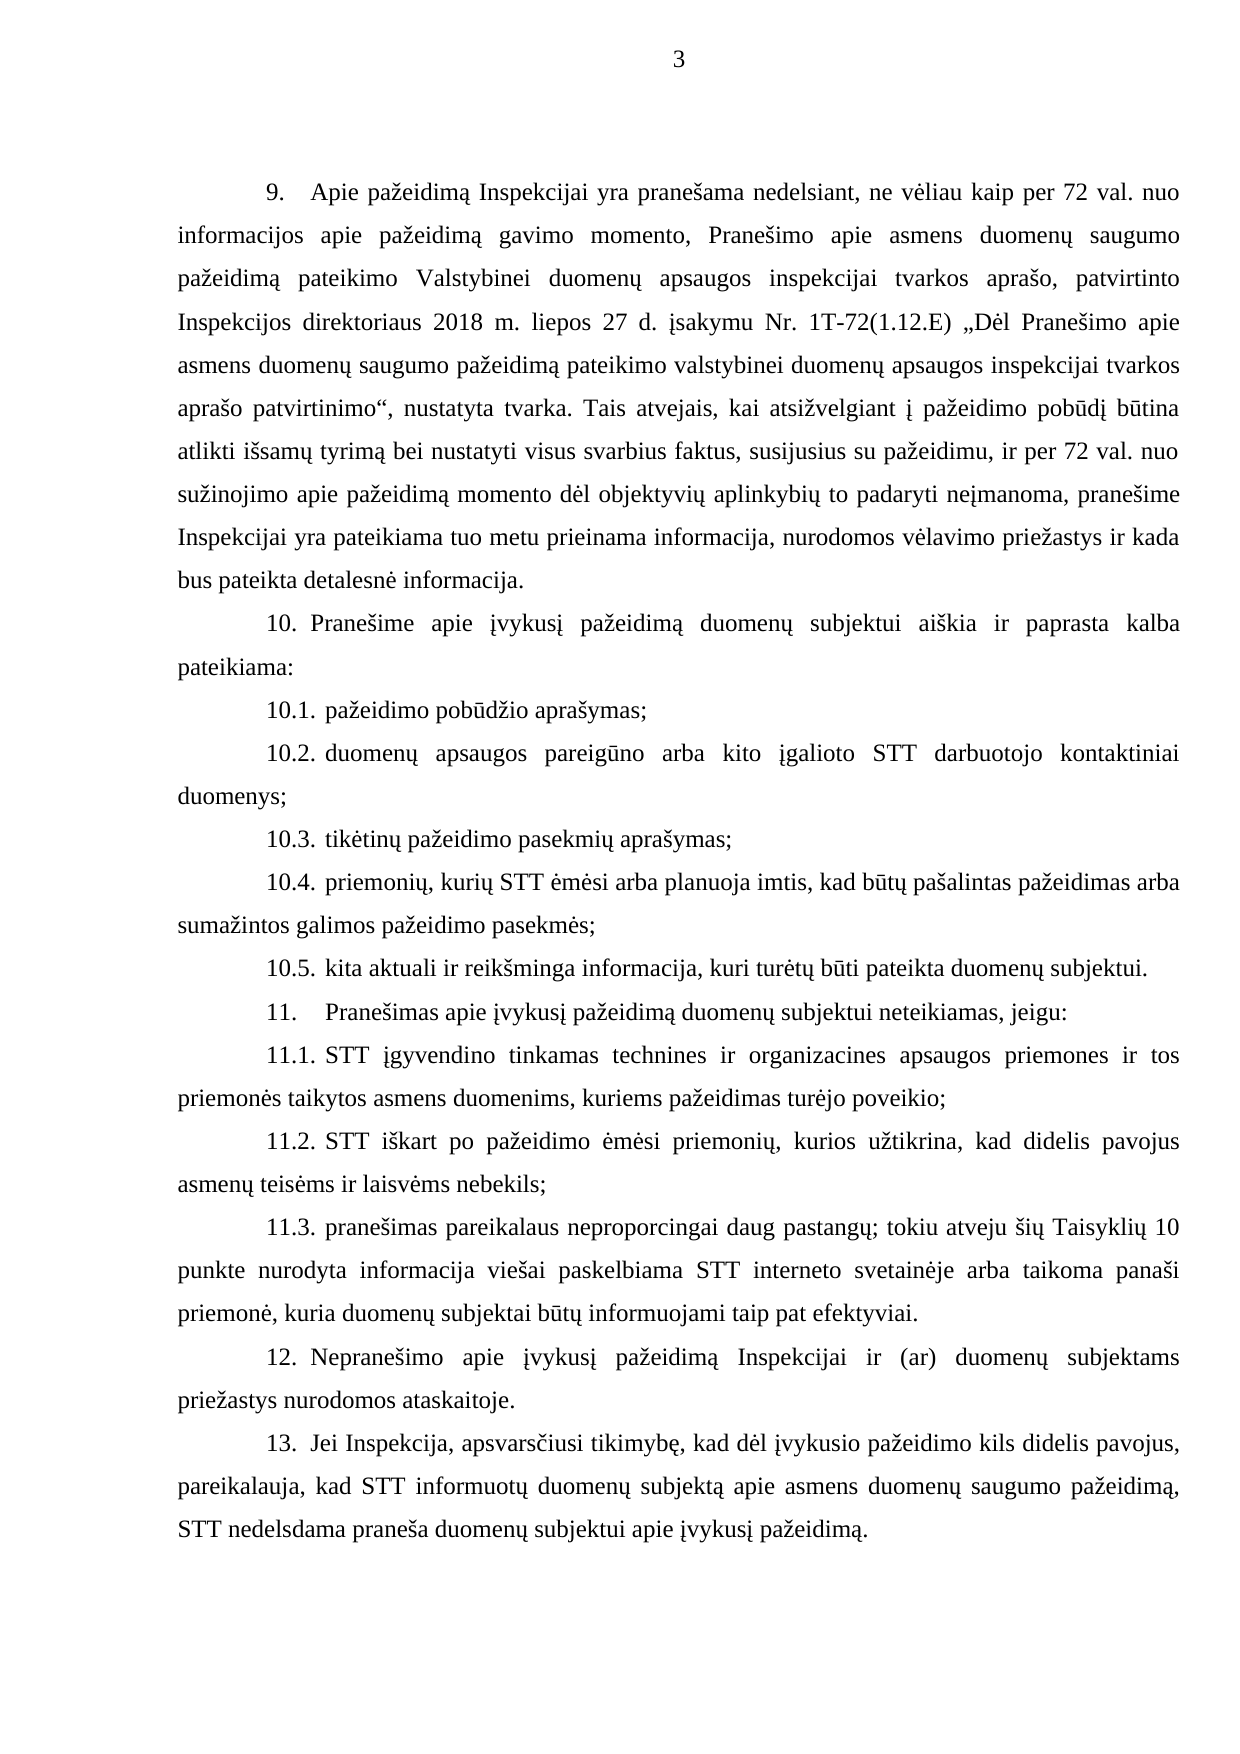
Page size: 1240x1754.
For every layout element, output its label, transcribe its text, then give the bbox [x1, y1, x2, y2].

text 9. Apie pažeidimą Inspekcijai yra pranešama nedelsiant, ne vėliau kaip per 72 val. nuo informacijos apie pažeidimą gavimo momento, Pranešimo apie asmens duomenų saugumo pažeidimą pateikimo Valstybinei duomenų apsaugos inspekcijai tvarkos aprašo, patvirtinto Inspekcijos direktoriaus 2018 m. liepos 27 d. įsakymu Nr. 1T-72(1.12.E) „Dėl Pranešimo apie asmens duomenų saugumo pažeidimą pateikimo valstybinei duomenų apsaugos inspekcijai tvarkos aprašo patvirtinimo“, nustatyta tvarka. Tais atvejais, kai atsižvelgiant į pažeidimo pobūdį būtina atlikti išsamų tyrimą bei nustatyti visus svarbius faktus, susijusius su pažeidimu, ir per 72 val. nuo sužinojimo apie pažeidimą momento dėl objektyvių aplinkybių to padaryti neįmanoma, pranešime Inspekcijai yra pateikiama tuo metu prieinama informacija, nurodomos vėlavimo priežastys ir kada bus pateikta detalesnė informacija. [177, 177, 1181, 594]
text 10.3. tikėtinų pažeidimo pasekmių aprašymas; [177, 824, 1181, 853]
text 10. Pranešime apie įvykusį pažeidimą duomenų subjektui aiškia ir paprasta kalba pateikiama: [177, 608, 1181, 680]
text 11.1. STT įgyvendino tinkamas technines ir organizacines apsaugos priemones ir tos priemonės taikytos asmens duomenims, kuriems pažeidimas turėjo poveikio; [177, 1040, 1181, 1112]
text 11. Pranešimas apie įvykusį pažeidimą duomenų subjektui neteikiamas, jeigu: [177, 997, 1181, 1025]
text 13. Jei Inspekcija, apsvarsčiusi tikimybę, kad dėl įvykusio pažeidimo kils didelis pavojus, pareikalauja, kad STT informuotų duomenų subjektą apie asmens duomenų saugumo pažeidimą, STT nedelsdama praneša duomenų subjektui apie įvykusį pažeidimą. [177, 1428, 1181, 1543]
text 10.5. kita aktuali ir reikšminga informacija, kuri turėtų būti pateikta duomenų subjektui. [177, 953, 1181, 982]
text 10.4. priemonių, kurių STT ėmėsi arba planuoja imtis, kad būtų pašalintas pažeidimas arba sumažintos galimos pažeidimo pasekmės; [177, 867, 1181, 939]
text 12. Nepranešimo apie įvykusį pažeidimą Inspekcijai ir (ar) duomenų subjektams priežastys nurodomos ataskaitoje. [177, 1342, 1181, 1413]
text 11.2. STT iškart po pažeidimo ėmėsi priemonių, kurios užtikrina, kad didelis pavojus asmenų teisėms ir laisvėms nebekils; [177, 1126, 1181, 1198]
text 10.2. duomenų apsaugos pareigūno arba kito įgalioto STT darbuotojo kontaktiniai duomenys; [177, 738, 1181, 810]
text 11.3. pranešimas pareikalaus neproporcingai daug pastangų; tokiu atveju šių Taisyklių 10 punkte nurodyta informacija viešai paskelbiama STT interneto svetainėje arba taikoma panaši priemonė, kuria duomenų subjektai būtų informuojami taip pat efektyviai. [177, 1212, 1181, 1327]
text 10.1. pažeidimo pobūdžio aprašymas; [177, 695, 1181, 723]
